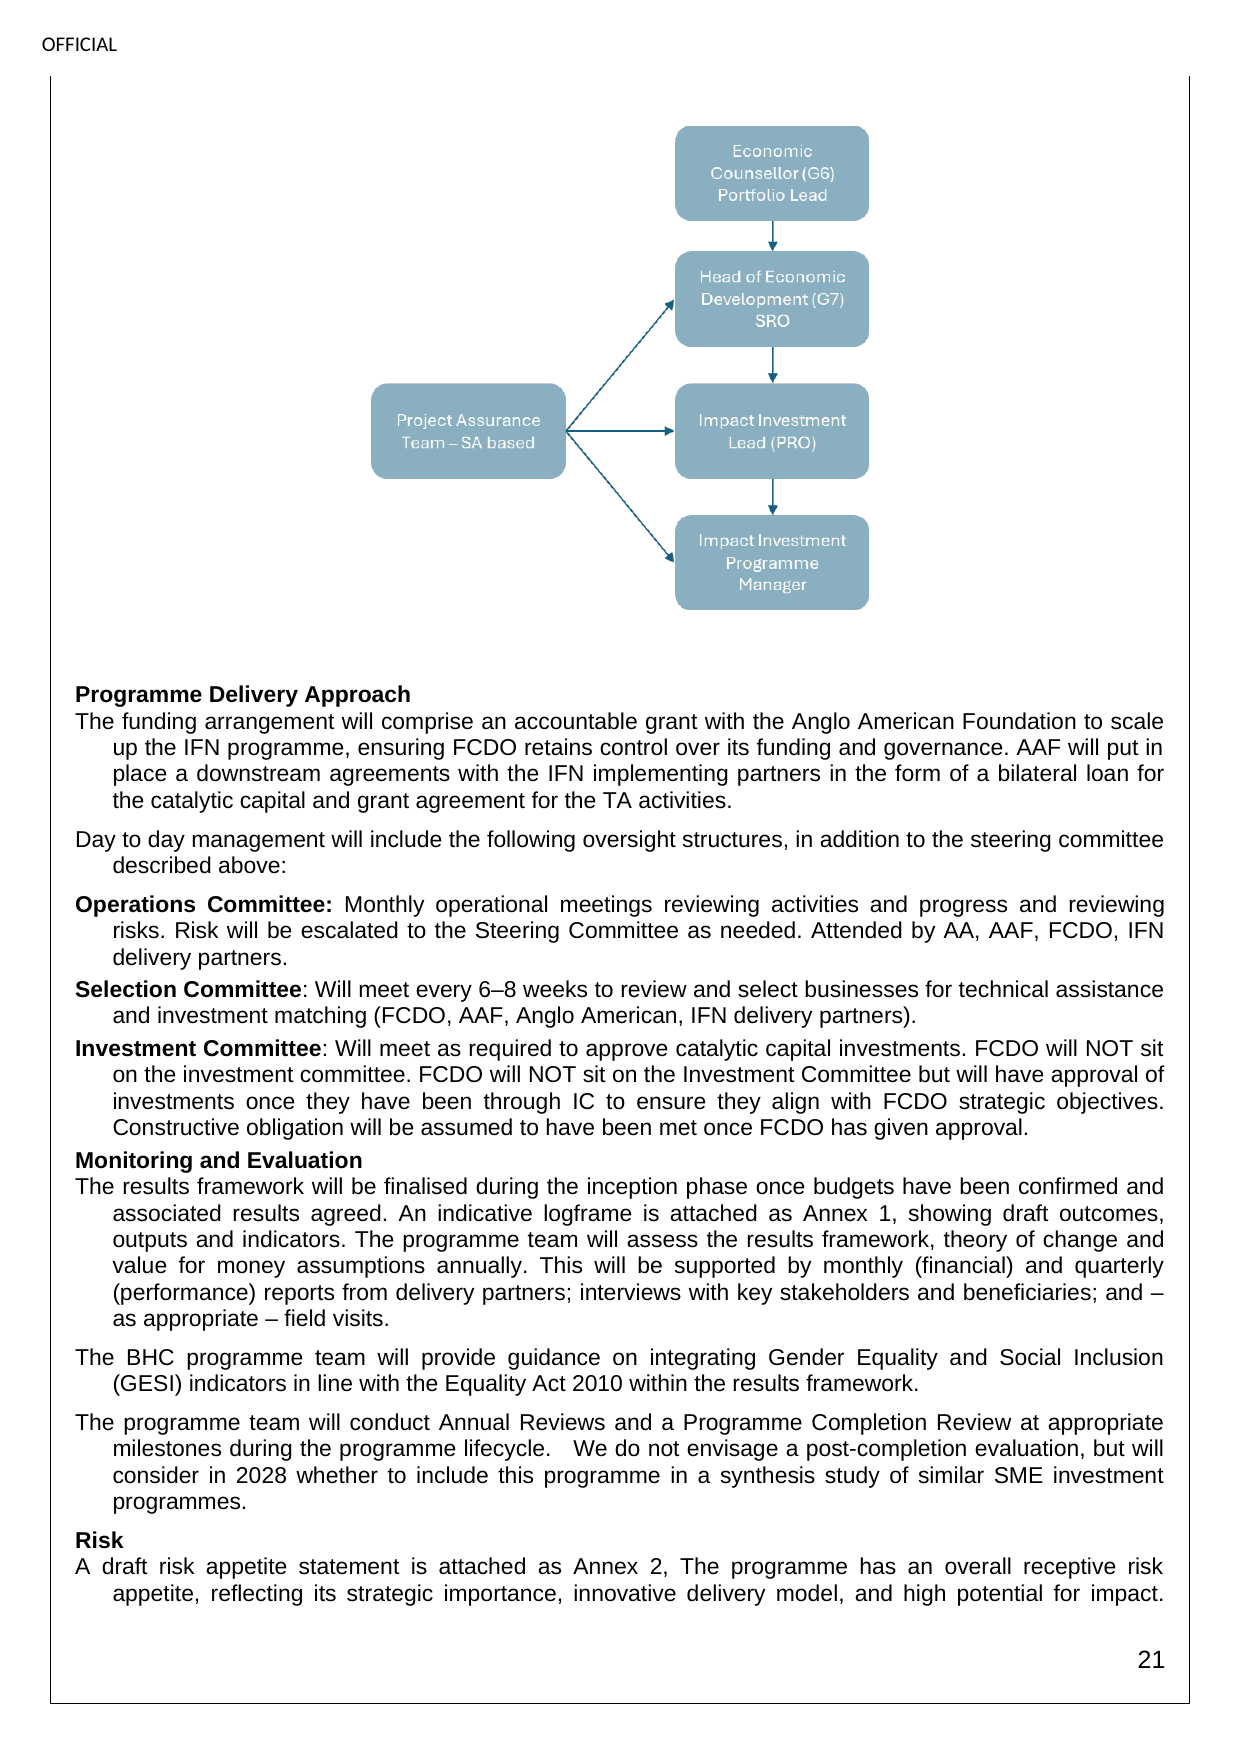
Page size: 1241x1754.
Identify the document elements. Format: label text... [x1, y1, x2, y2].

subtitle Selection Committee: Will meet every 6–8 weeks to review and select businesses for technical assistance and investment matching (FCDO, AAF, Anglo American, IFN delivery partners). [75, 976, 1165, 1029]
text Risk [75, 1527, 1165, 1553]
subtitle The funding arrangement will comprise an accountable grant with the Anglo American Foundation to scale up the IFN programme, ensuring FCDO retains control over its funding and governance. AAF will put in place a downstream agreements with the IFN implementing partners in the form of a bilateral loan for the catalytic capital and grant agreement for the TA activities. [75, 708, 1165, 813]
subtitle Operations Committee: Monthly operational meetings reviewing activities and progress and reviewing risks. Risk will be escalated to the Steering Committee as needed. Attended by AA, AAF, FCDO, IFN delivery partners. [75, 891, 1165, 970]
text Programme Delivery Approach [75, 681, 1165, 708]
subtitle The BHC programme team will provide guidance on integrating Gender Equality and Social Inclusion (GESI) indicators in line with the Equality Act 2010 within the results framework. [75, 1344, 1165, 1396]
subtitle Day to day management will include the following oversight structures, in addition to the steering committee described above: [75, 826, 1165, 878]
subtitle A draft risk appetite statement is attached as Annex 2, The programme has an overall receptive risk appetite, reflecting its strategic importance, innovative delivery model, and high potential for impact. [75, 1553, 1165, 1606]
subtitle Investment Committee: Will meet as required to approve catalytic capital investments. FCDO will NOT sit on the investment committee. FCDO will NOT sit on the Investment Committee but will have approval of investments once they have been through IC to ensure they align with FCDO strategic objectives. Constructive obligation will be assumed to have been met once FCDO has given approval. [75, 1035, 1165, 1141]
subtitle The programme team will conduct Annual Reviews and a Programme Completion Review at appropriate milestones during the programme lifecycle. We do not envisage a post-completion evaluation, but will consider in 2028 whether to include this programme in a synthesis study of similar SME investment programmes. [75, 1409, 1165, 1514]
subtitle The results framework will be finalised during the inception phase once budgets have been confirmed and associated results agreed. An indicative logframe is attached as Annex 1, showing draft outcomes, outputs and indicators. The programme team will assess the results framework, theory of change and value for money assumptions annually. This will be supported by monthly (financial) and quarterly (performance) reports from delivery partners; interviews with key stakeholders and beneficiaries; and – as appropriate – field visits. [75, 1173, 1165, 1331]
text Monitoring and Evaluation [75, 1147, 1165, 1173]
